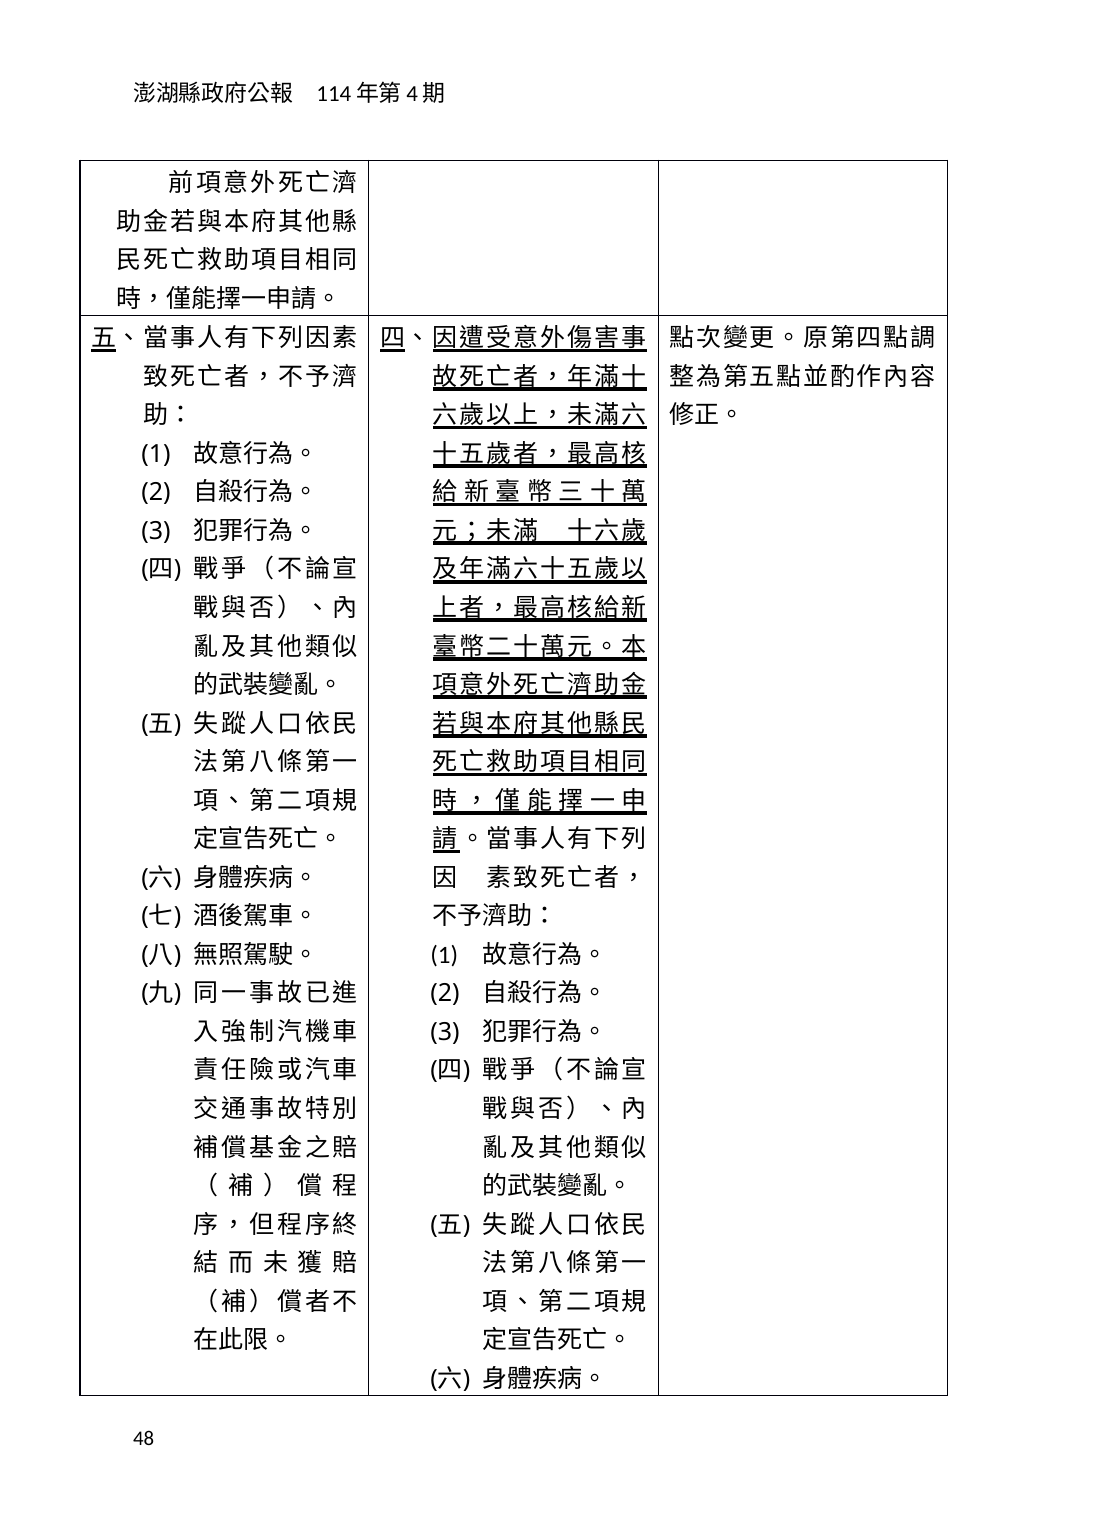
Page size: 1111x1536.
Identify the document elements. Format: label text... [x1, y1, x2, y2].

table_cell 濟助金額之標準如下： 當事人為低收入戶：最高核給新臺幣三十萬元。 當事人為中低收入戶：最高核給新臺幣二十萬元。 當事人為一般縣民：年滿十六歲以上，未滿六十五歲者，最高核給新臺幣十五萬元；未滿十六歲及年滿六十五歲以上者，最高核給新臺幣十萬元。 前項意外死亡濟助金若與本府其他縣民死亡救助項目相同時，僅能擇一申請。 [81, 161, 368, 315]
table_cell 四、 因遭受意外傷害事故死亡者，年滿十六歲以上，未滿六十五歲者，最高核給新臺幣三十萬元；未滿 十六歲及年滿六十五歲以上者，最高核給新臺幣二十萬元。本項意外死亡濟助金若與本府其他縣民死亡救助項目相同時，僅能擇一申請。當事人有下列因 素致死亡者，不予濟助： 故意行為。 自殺行為。 犯罪行為。 (四) 戰爭（不論宣戰與否）、內亂及其他類似的武裝變亂。 (五) 失蹤人口依民法第八條第一項、第二項規定宣告死亡。 (六) 身體疾病。 [369, 316, 658, 1395]
table_cell 五、 當事人有下列因素致死亡者，不予濟 助： 故意行為。 自殺行為。 犯罪行為。 (四) 戰爭（不論宣戰與否）、內亂及其他類似的武裝變亂。 (五) 失蹤人口依民法第八條第一項、第二項規定宣告死亡。 (六) 身體疾病。 (七) 酒後駕車。 (八) 無照駕駛。 (九) 同一事故已進入強制汽機車責任險或汽車交通事故特別補償基金之賠（補）償程序，但程序終結而未獲賠（補）償者不在此限。 [81, 316, 368, 1395]
table_cell [659, 161, 947, 315]
table_cell [369, 161, 658, 315]
table_cell 點次變更。原第四點調整為第五點並酌作內容修正。 [659, 316, 947, 1395]
